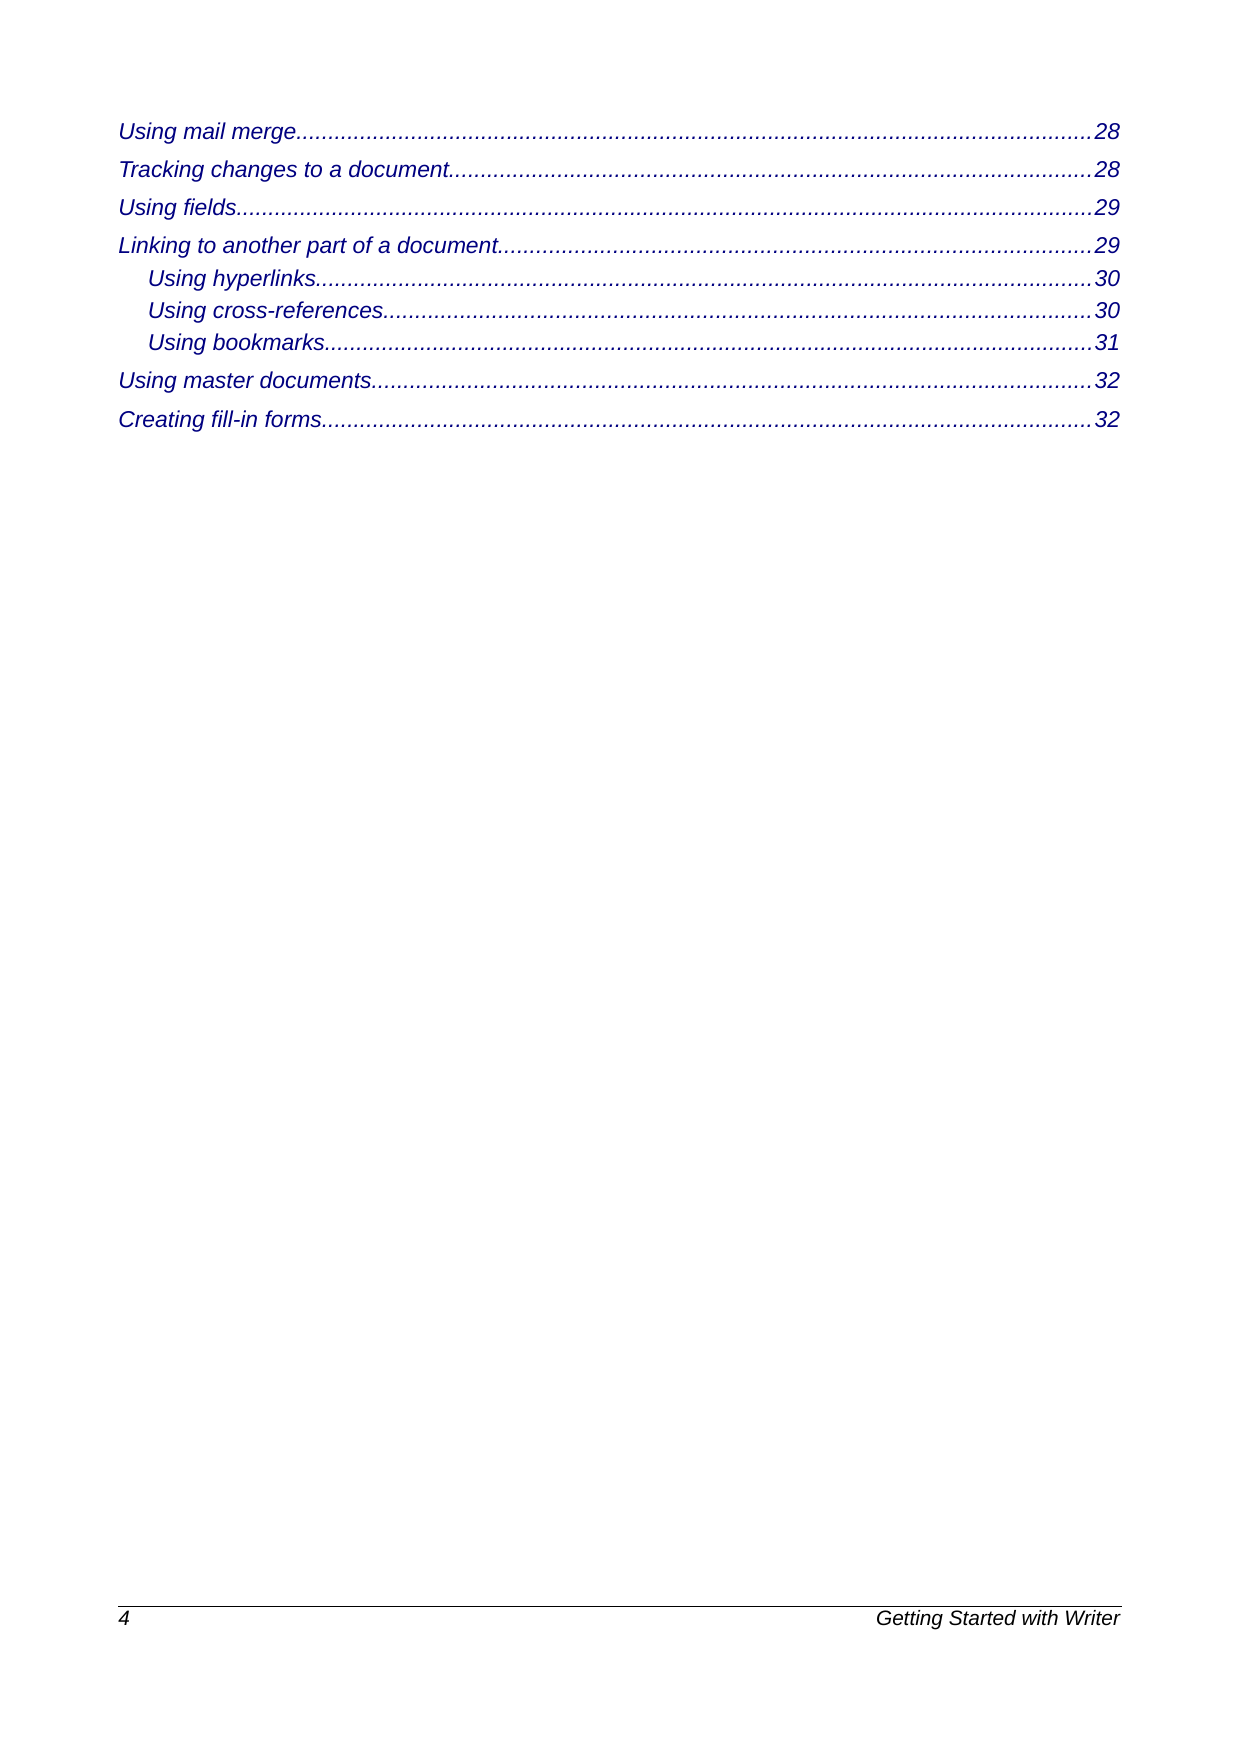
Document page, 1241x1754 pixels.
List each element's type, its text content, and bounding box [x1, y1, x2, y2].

text Linking to another part of a document 29 [118, 232, 1122, 259]
text Using hyperlinks 30 [148, 265, 1122, 291]
text Tracking changes to a document 28 [118, 156, 1122, 183]
text Using mail merge 28 [118, 118, 1122, 144]
text Using bookmarks 31 [148, 329, 1122, 356]
text Using cross-references 30 [148, 297, 1122, 323]
text Using master documents 32 [118, 367, 1122, 394]
text Creating fill-in forms 32 [118, 406, 1122, 432]
text Using fields 29 [118, 194, 1122, 221]
